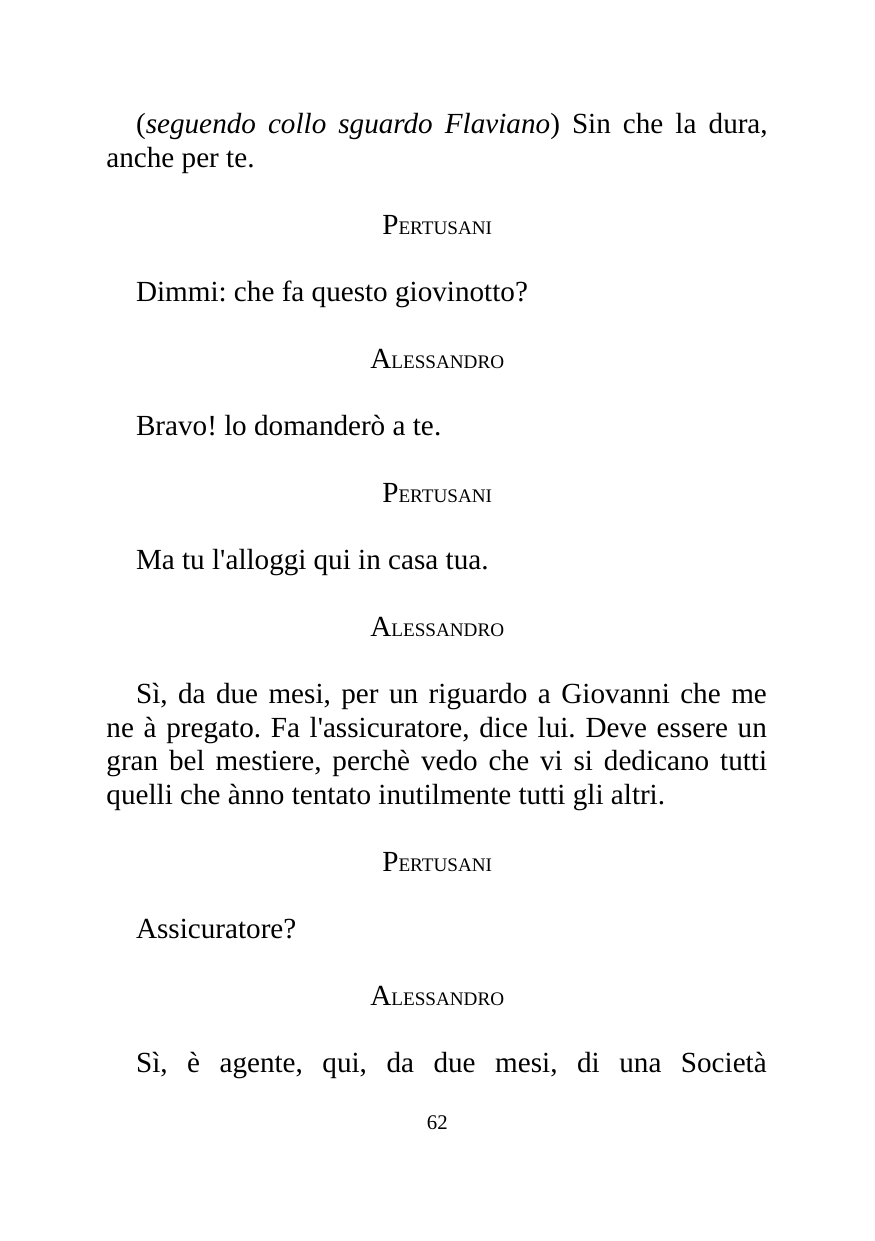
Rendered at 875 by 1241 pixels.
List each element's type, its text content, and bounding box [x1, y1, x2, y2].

text Bravo! lo domanderò a te. [106, 408, 768, 442]
text Sì, è agente, qui, da due mesi, di una Società [106, 1045, 768, 1079]
text Ma tu l'alloggi qui in casa tua. [106, 542, 768, 576]
text Alessandro [106, 609, 768, 643]
text Sì, da due mesi, per un riguardo a Giovanni che me ne à pregato. Fa l'assicuratore, dice lui. Deve essere un gran bel mestiere, perchè vedo che vi si dedicano tutti quelli che ànno tentato inutilmente tutti gli altri. [106, 676, 768, 811]
text Pertusani [106, 475, 768, 509]
text Pertusani [106, 207, 768, 240]
text Pertusani [106, 844, 768, 878]
text Alessandro [106, 978, 768, 1012]
text Dimmi: che fa questo giovinotto? [106, 274, 768, 307]
text (seguendo collo sguardo Flaviano) Sin che la dura, anche per te. [106, 106, 768, 173]
text Alessandro [106, 341, 768, 374]
text Assicuratore? [106, 911, 768, 945]
